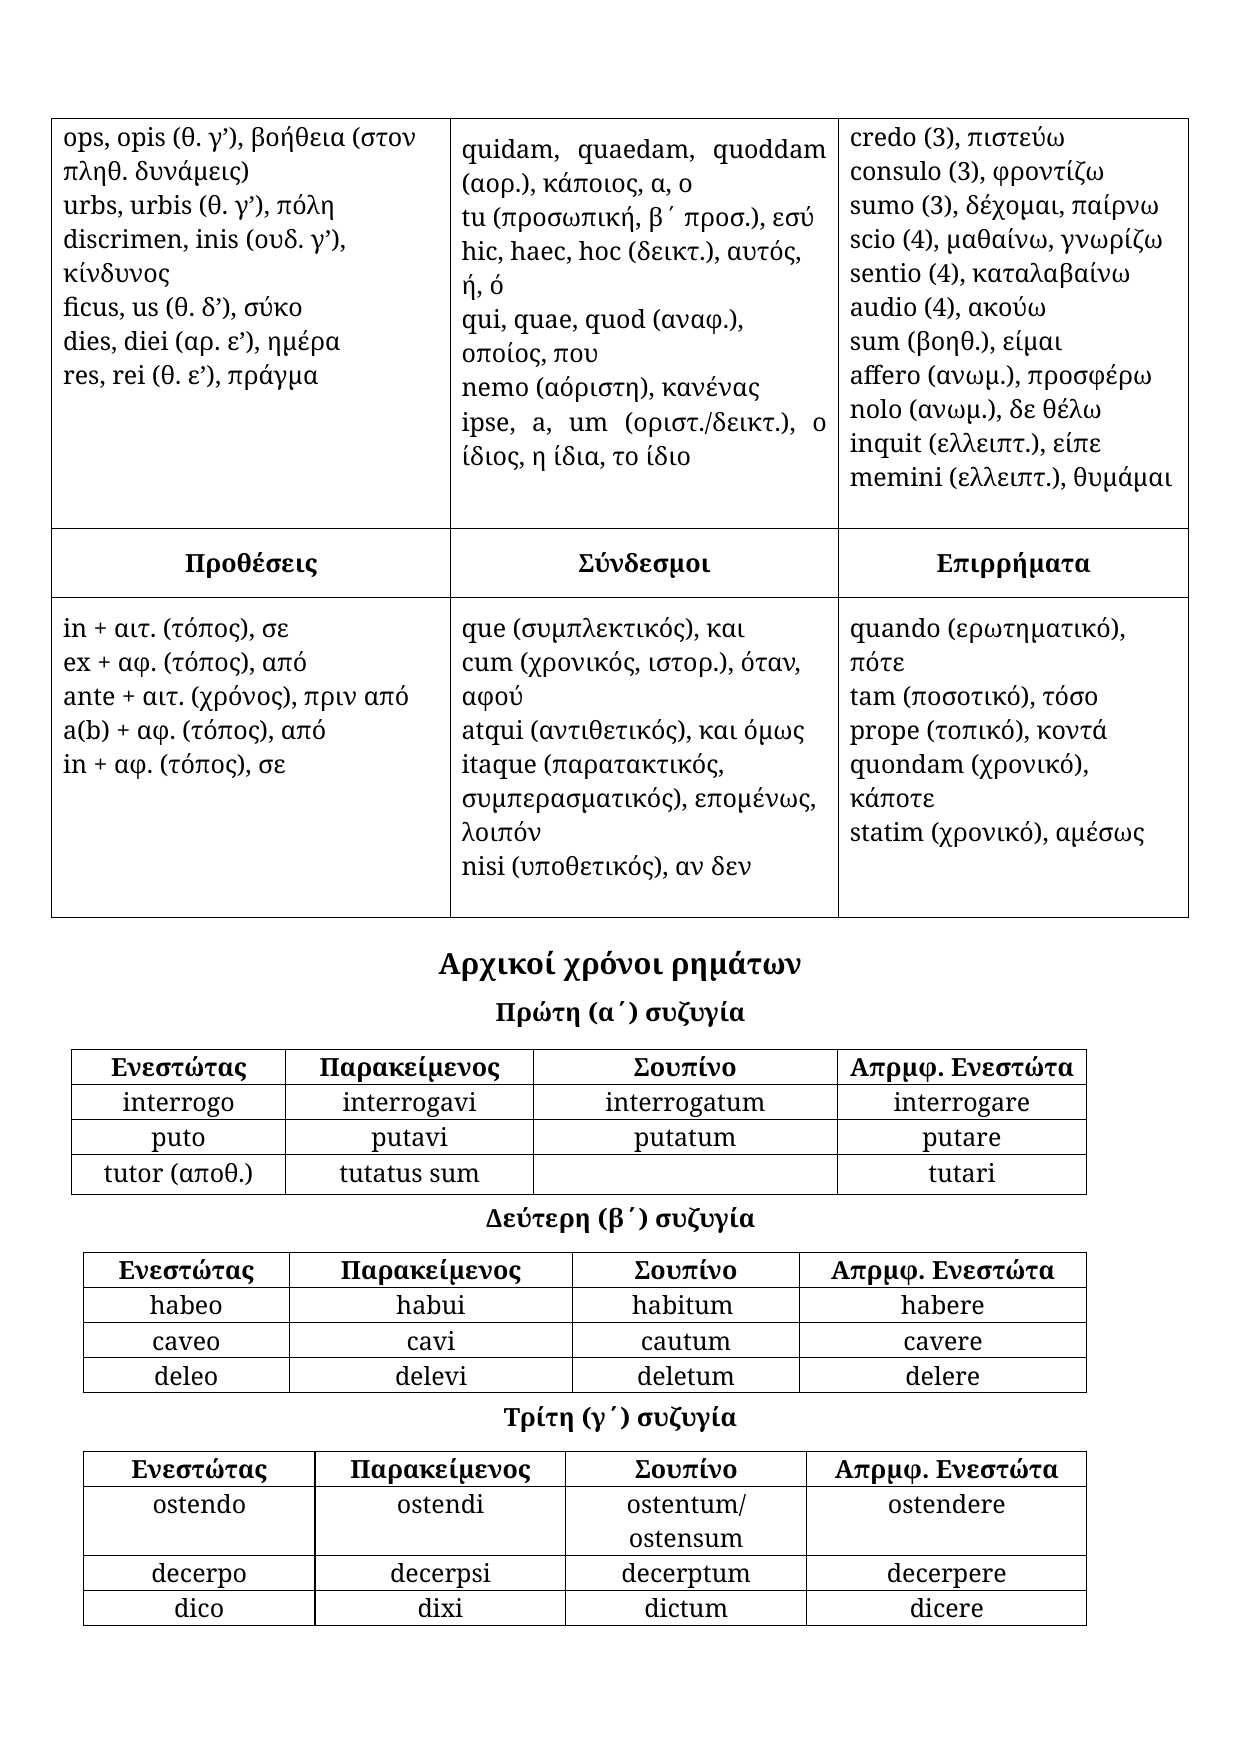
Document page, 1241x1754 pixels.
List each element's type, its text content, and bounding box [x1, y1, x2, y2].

table_cell que (συμπλεκτικός), και cum (χρονικός, ιστορ.), όταν, αφού atqui (αντιθετικός), και όμως itaque (παρατακτικός, συμπερασματικός), επομένως, λοιπόν nisi (υποθετικός), αν δεν [451, 598, 838, 917]
table_header Ενεστώτας [84, 1253, 289, 1287]
table_cell quidam, quaedam, quoddam (αορ.), κάποιος, α, ο tu (προσωπική, β΄ προσ.), εσύ hic, haec, hoc (δεικτ.), αυτός, ή, ό qui, quae, quod (αναφ.), οποίος, που nemo (αόριστη), κανένας ipse, a, um (οριστ./δεικτ.), ο ίδιος, η ίδια, το ίδιο [451, 119, 838, 528]
table_cell putatum [534, 1120, 837, 1154]
table_cell caveo [84, 1323, 289, 1357]
table_cell interrogavi [286, 1085, 533, 1119]
table_cell cautum [573, 1323, 799, 1357]
table_cell ostentum/ostensum [566, 1487, 806, 1555]
table_cell Eπιρρήματα [839, 529, 1188, 597]
table_header Σουπίνο [566, 1452, 806, 1486]
table_cell cavere [800, 1323, 1086, 1357]
table_cell habere [800, 1288, 1086, 1322]
table_cell delere [800, 1358, 1086, 1392]
table_header Σουπίνο [534, 1050, 837, 1084]
table_header Απρμφ. Ενεστώτα [800, 1253, 1086, 1287]
table_cell dixi [316, 1591, 565, 1625]
table_cell Σύνδεσμοι [451, 529, 838, 597]
table_cell dictum [566, 1591, 806, 1625]
table_cell dicere [807, 1591, 1086, 1625]
table_cell deletum [573, 1358, 799, 1392]
table_cell putare [838, 1120, 1086, 1154]
table_cell interrogare [838, 1085, 1086, 1119]
table_cell deleo [84, 1358, 289, 1392]
text Δεύτερη (β΄) συζυγία [118, 1201, 1122, 1235]
table_cell [534, 1155, 837, 1193]
table_header Παρακείμενος [286, 1050, 533, 1084]
table_header Ενεστώτας [72, 1050, 285, 1084]
table_header Σουπίνο [573, 1253, 799, 1287]
table_cell tutatus sum [286, 1155, 533, 1193]
table_cell decerptum [566, 1556, 806, 1590]
table_cell habitum [573, 1288, 799, 1322]
table_cell decerpsi [316, 1556, 565, 1590]
table_cell dico [84, 1591, 314, 1625]
table_cell ostendere [807, 1487, 1086, 1555]
table_cell putavi [286, 1120, 533, 1154]
table_cell habeo [84, 1288, 289, 1322]
table_header Παρακείμενος [290, 1253, 572, 1287]
table_cell puto [72, 1120, 285, 1154]
table_cell ostendo [84, 1487, 314, 1555]
text Αρχικοί χρόνοι ρημάτων [118, 943, 1122, 983]
table_header Ενεστώτας [84, 1452, 314, 1486]
table_cell habui [290, 1288, 572, 1322]
table_cell cavi [290, 1323, 572, 1357]
table_cell decerpo [84, 1556, 314, 1590]
table_header Παρακείμενος [316, 1452, 565, 1486]
text Πρώτη (α΄) συζυγία [118, 995, 1122, 1029]
table_cell quando (ερωτηματικό), πότε tam (ποσοτικό), τόσο prope (τοπικό), κοντά quondam (χρονικό), κάποτε statim (χρονικό), αμέσως [839, 598, 1188, 917]
table_header Απρμφ. Ενεστώτα [838, 1050, 1086, 1084]
table_cell in + αιτ. (τόπος), σε ex + αφ. (τόπος), από ante + αιτ. (χρόνος), πριν από a(b) + αφ. (τόπος), από in + αφ. (τόπος), σε [52, 598, 450, 917]
table_cell decerpere [807, 1556, 1086, 1590]
table_cell tutari [838, 1155, 1086, 1193]
table_cell delevi [290, 1358, 572, 1392]
text Τρίτη (γ΄) συζυγία [118, 1399, 1122, 1434]
table_cell tutor (αποθ.) [72, 1155, 285, 1193]
table_cell Προθέσεις [52, 529, 450, 597]
table_cell ostendi [316, 1487, 565, 1555]
table_cell interrogatum [534, 1085, 837, 1119]
table_header Απρμφ. Ενεστώτα [807, 1452, 1086, 1486]
table_cell interrogo [72, 1085, 285, 1119]
